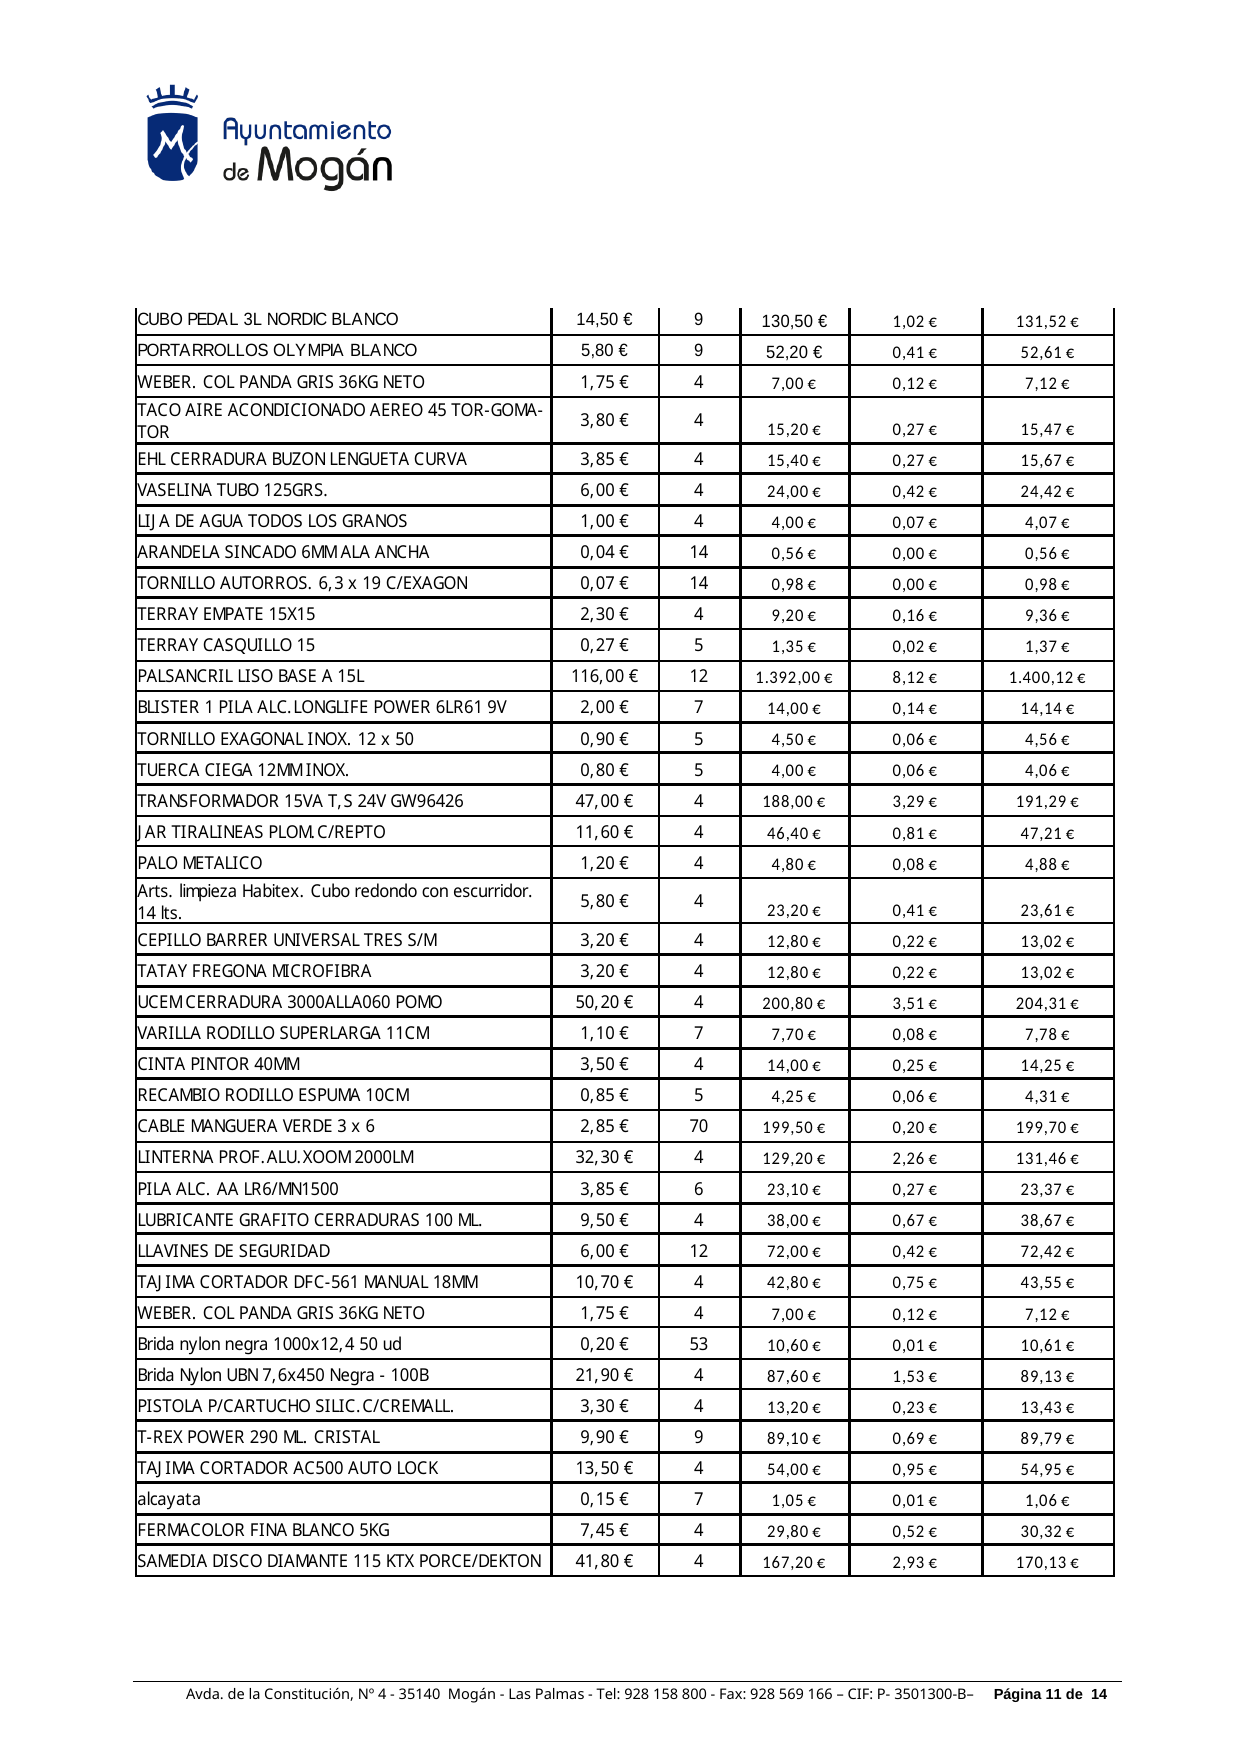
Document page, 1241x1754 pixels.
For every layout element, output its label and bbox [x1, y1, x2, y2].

picture [131, 59, 410, 212]
